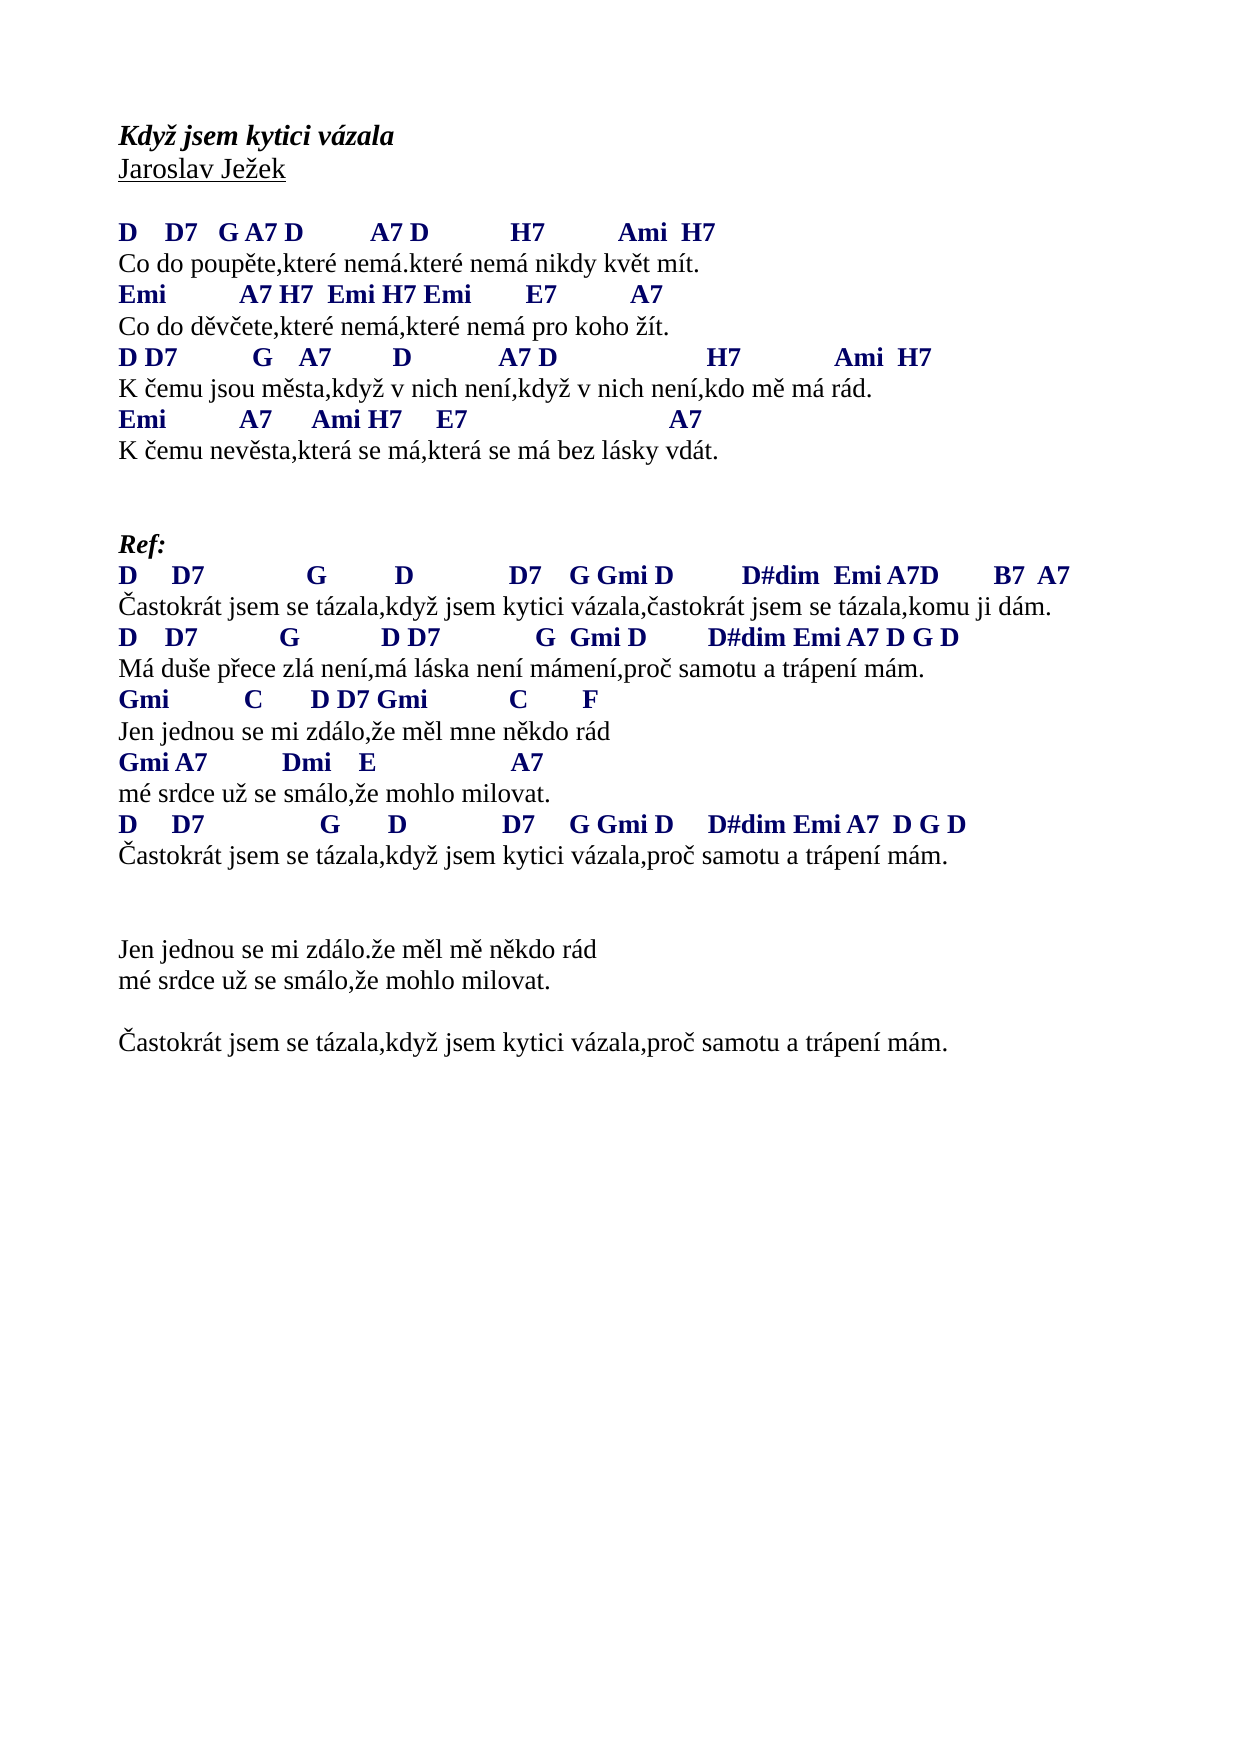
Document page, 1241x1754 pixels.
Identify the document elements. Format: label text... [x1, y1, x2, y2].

text Častokrát jsem se tázala,když jsem kytici vázala,proč samotu a trápení mám. [118, 839, 1122, 870]
text Má duše přece zlá není,má láska není mámení,proč samotu a trápení mám. [118, 652, 1122, 683]
text mé srdce už se smálo,že mohlo milovat. [118, 777, 1122, 808]
text D D7 G D D7 G Gmi D D#dim Emi A7 D G D [118, 621, 1122, 652]
text Gmi A7 Dmi E A7 [118, 746, 1122, 777]
text D D7 G A7 D A7 D H7 Ami H7 [118, 341, 1122, 372]
text D D7 G A7 D A7 D H7 Ami H7 [118, 216, 1122, 247]
text Ref: [118, 528, 1122, 559]
text Jen jednou se mi zdálo,že měl mne někdo rád [118, 715, 1122, 746]
text K čemu jsou města,když v nich není,když v nich není,kdo mě má rád. [118, 372, 1122, 403]
text Častokrát jsem se tázala,když jsem kytici vázala,častokrát jsem se tázala,komu ji dám. [118, 590, 1122, 621]
text Častokrát jsem se tázala,když jsem kytici vázala,proč samotu a trápení mám. [118, 1026, 1122, 1057]
text Emi A7 Ami H7 E7 A7 [118, 403, 1122, 434]
text Emi A7 H7 Emi H7 Emi E7 A7 [118, 279, 1122, 310]
text D D7 G D D7 G Gmi D D#dim Emi A7 D G D [118, 808, 1122, 839]
text Když jsem kytici vázala [118, 118, 1122, 152]
text Jen jednou se mi zdálo.že měl mě někdo rád [118, 933, 1122, 964]
text Co do poupěte,které nemá.které nemá nikdy květ mít. [118, 247, 1122, 279]
text mé srdce už se smálo,že mohlo milovat. [118, 964, 1122, 995]
text D D7 G D D7 G Gmi D D#dim Emi A7D B7 A7 [118, 559, 1122, 590]
text K čemu nevěsta,která se má,která se má bez lásky vdát. [118, 434, 1122, 466]
text Gmi C D D7 Gmi C F [118, 683, 1122, 715]
text Co do děvčete,které nemá,které nemá pro koho žít. [118, 310, 1122, 341]
text Jaroslav Ježek [118, 152, 1122, 185]
